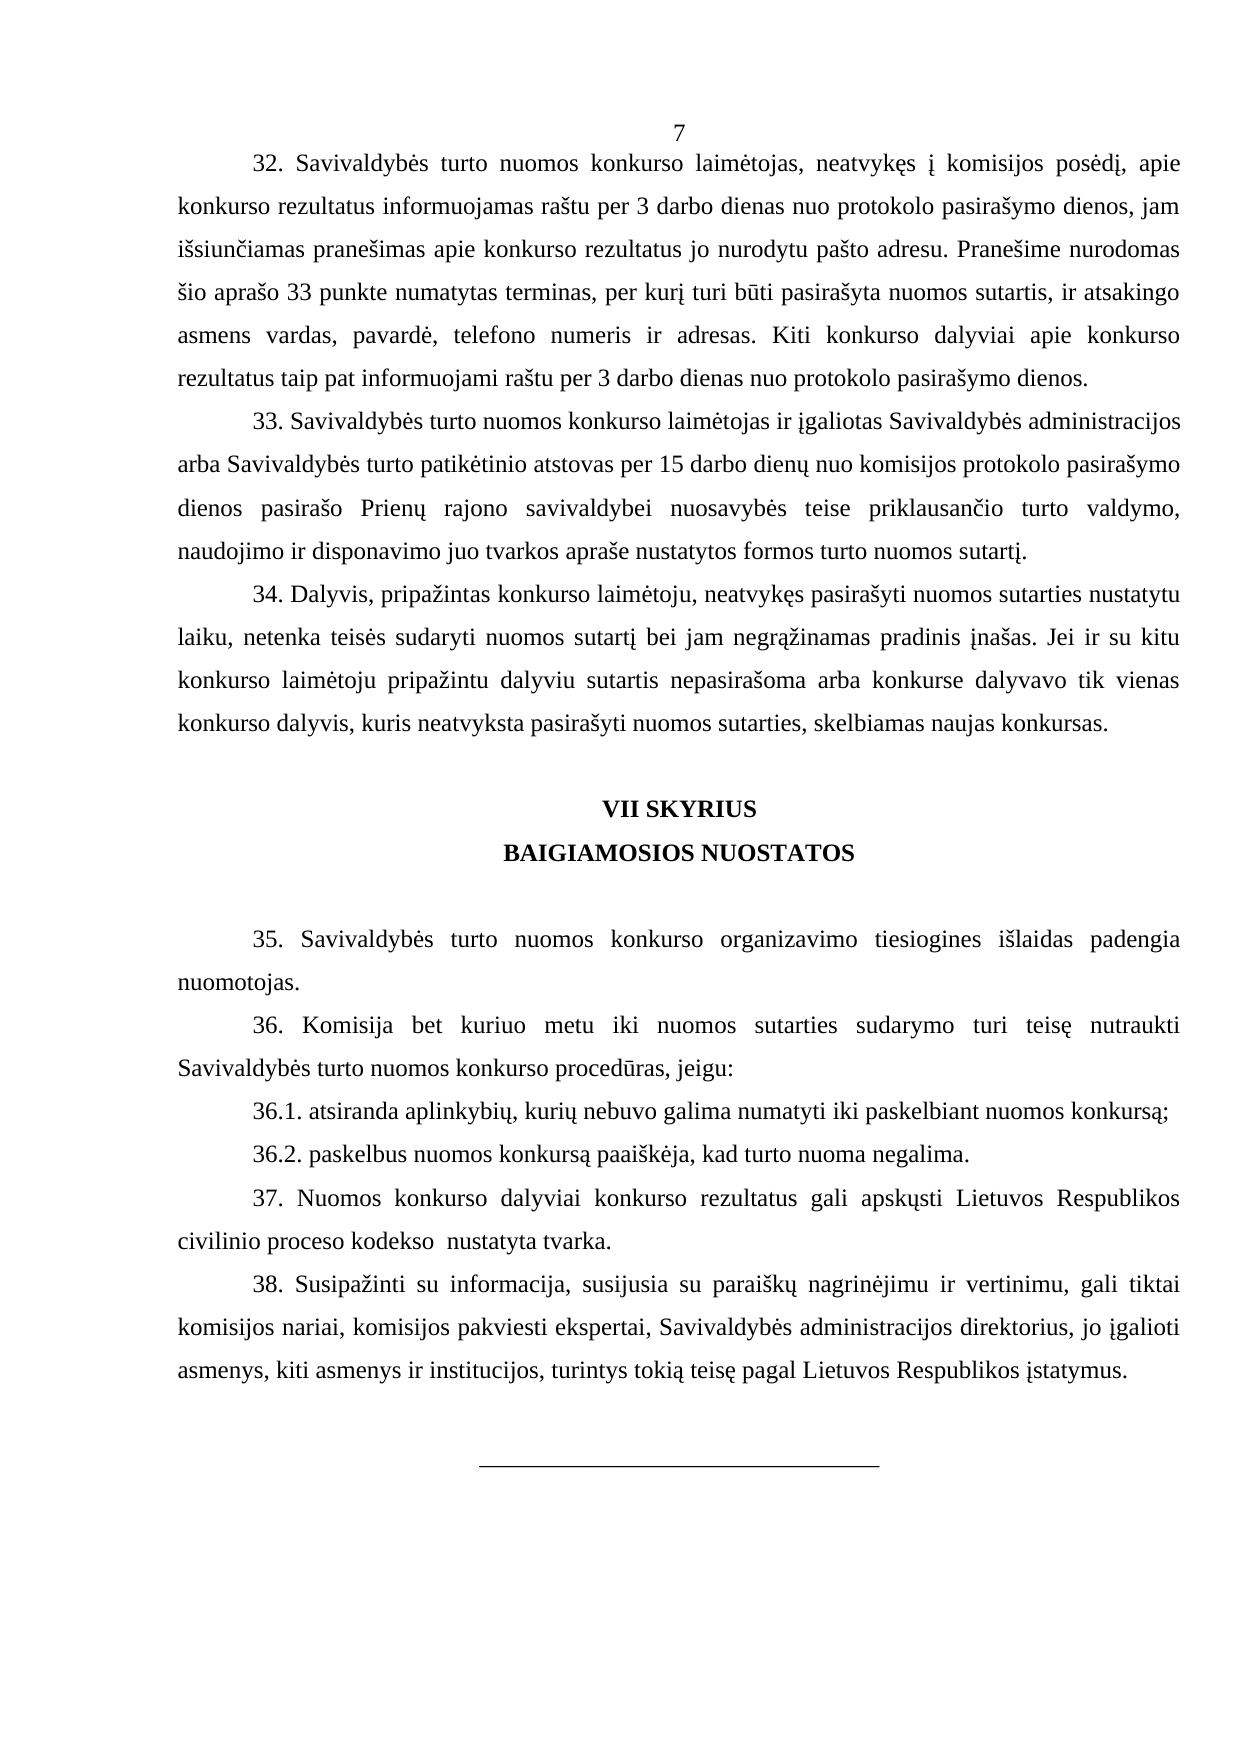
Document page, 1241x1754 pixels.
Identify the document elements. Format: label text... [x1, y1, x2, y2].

text VII SKYRIUS [177, 794, 1181, 823]
text 36.2. paskelbus nuomos konkursą paaiškėja, kad turto nuoma negalima. [177, 1139, 1181, 1168]
text 37. Nuomos konkurso dalyviai konkurso rezultatus gali apskųsti Lietuvos Respublikos civilinio proceso kodekso nustatyta tvarka. [177, 1183, 1181, 1254]
text 38. Susipažinti su informacija, susijusia su paraiškų nagrinėjimu ir vertinimu, gali tiktai komisijos nariai, komisijos pakviesti ekspertai, Savivaldybės administracijos direktorius, jo įgalioti asmenys, kiti asmenys ir institucijos, turintys tokią teisę pagal Lietuvos Respublikos įstatymus. [177, 1269, 1181, 1384]
text 36.1. atsiranda aplinkybių, kurių nebuvo galima numatyti iki paskelbiant nuomos konkursą; [177, 1096, 1181, 1125]
text 32. Savivaldybės turto nuomos konkurso laimėtojas, neatvykęs į komisijos posėdį, apie konkurso rezultatus informuojamas raštu per 3 darbo dienas nuo protokolo pasirašymo dienos, jam išsiunčiamas pranešimas apie konkurso rezultatus jo nurodytu pašto adresu. Pranešime nurodomas šio aprašo 33 punkte numatytas terminas, per kurį turi būti pasirašyta nuomos sutartis, ir atsakingo asmens vardas, pavardė, telefono numeris ir adresas. Kiti konkurso dalyviai apie konkurso rezultatus taip pat informuojami raštu per 3 darbo dienas nuo protokolo pasirašymo dienos. [177, 148, 1181, 392]
text ________________________________ [177, 1441, 1181, 1470]
text 35. Savivaldybės turto nuomos konkurso organizavimo tiesiogines išlaidas padengia nuomotojas. [177, 924, 1181, 996]
text 34. Dalyvis, pripažintas konkurso laimėtoju, neatvykęs pasirašyti nuomos sutarties nustatytu laiku, netenka teisės sudaryti nuomos sutartį bei jam negrąžinamas pradinis įnašas. Jei ir su kitu konkurso laimėtoju pripažintu dalyviu sutartis nepasirašoma arba konkurse dalyvavo tik vienas konkurso dalyvis, kuris neatvyksta pasirašyti nuomos sutarties, skelbiamas naujas konkursas. [177, 579, 1181, 737]
text 33. Savivaldybės turto nuomos konkurso laimėtojas ir įgaliotas Savivaldybės administracijos arba Savivaldybės turto patikėtinio atstovas per 15 darbo dienų nuo komisijos protokolo pasirašymo dienos pasirašo Prienų rajono savivaldybei nuosavybės teise priklausančio turto valdymo, naudojimo ir disponavimo juo tvarkos apraše nustatytos formos turto nuomos sutartį. [177, 406, 1181, 564]
text BAIGIAMOSIOS NUOSTATOS [177, 838, 1181, 866]
text 36. Komisija bet kuriuo metu iki nuomos sutarties sudarymo turi teisę nutraukti Savivaldybės turto nuomos konkurso procedūras, jeigu: [177, 1010, 1181, 1082]
